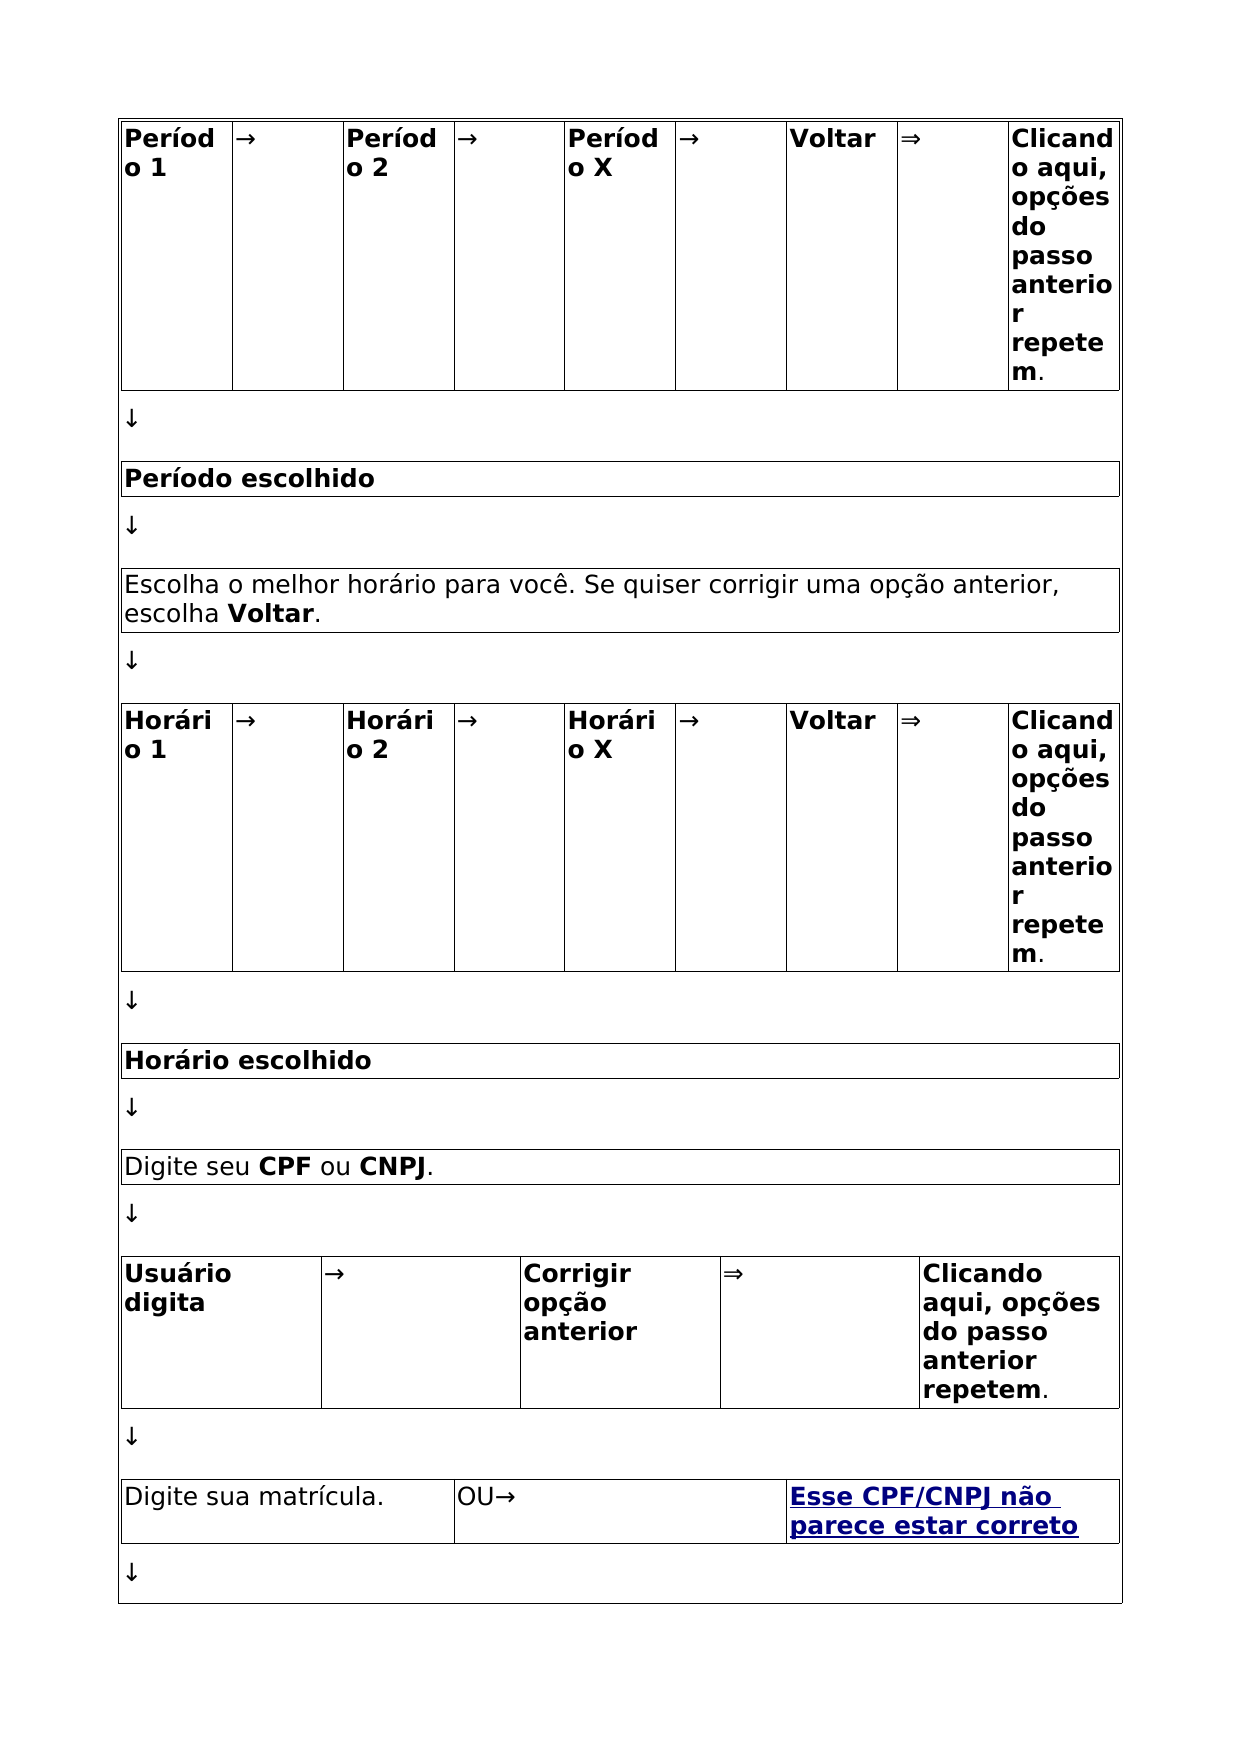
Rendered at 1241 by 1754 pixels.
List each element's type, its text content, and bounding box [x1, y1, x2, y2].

table_header Clicando aqui, opções do passo anterior repetem. [1009, 122, 1119, 389]
table_header Horário 1 [122, 704, 232, 971]
table_header → [676, 704, 786, 971]
table_header → [676, 122, 786, 389]
table_header → [322, 1257, 520, 1407]
table_header Voltar [787, 704, 897, 971]
table_header Usuário digita [122, 1257, 321, 1407]
table_header Clicando aqui, opções do passo anterior repetem. [920, 1257, 1119, 1407]
table_header → [455, 122, 564, 389]
table_header Corrigir opção anterior [521, 1257, 720, 1407]
table_header Período 1 [122, 122, 232, 389]
table_header Escolha o melhor horário para você. Se quiser corrigir uma opção anterior, escolha Voltar. [122, 569, 1119, 632]
table_header Digite sua matrícula. [122, 1480, 454, 1543]
table_header Esse CPF/CNPJ não parece estar correto [787, 1480, 1119, 1543]
table_header ⇒ [898, 122, 1008, 389]
table_header Digite seu CPF ou CNPJ. [122, 1150, 1119, 1184]
table_header Clicando aqui, opções do passo anterior repetem. [1009, 704, 1119, 971]
table_header OU→ [455, 1480, 786, 1543]
table_header → [233, 122, 343, 389]
table_header Voltar [787, 122, 897, 389]
table_header ⇒ [898, 704, 1008, 971]
table_header Período X [565, 122, 675, 389]
table_header Horário 2 [344, 704, 454, 971]
table_header → [233, 704, 343, 971]
table_header Horário X [565, 704, 675, 971]
table_header Período 2 [344, 122, 454, 389]
table_header Período escolhido [122, 462, 1119, 496]
table_header → [455, 704, 564, 971]
table_header Horário escolhido [122, 1044, 1119, 1078]
table_header ⇒ [721, 1257, 919, 1407]
table_header ↓ ↓ ↓ ↓ ↓ ↓ ↓ ↓ [119, 119, 1122, 1603]
